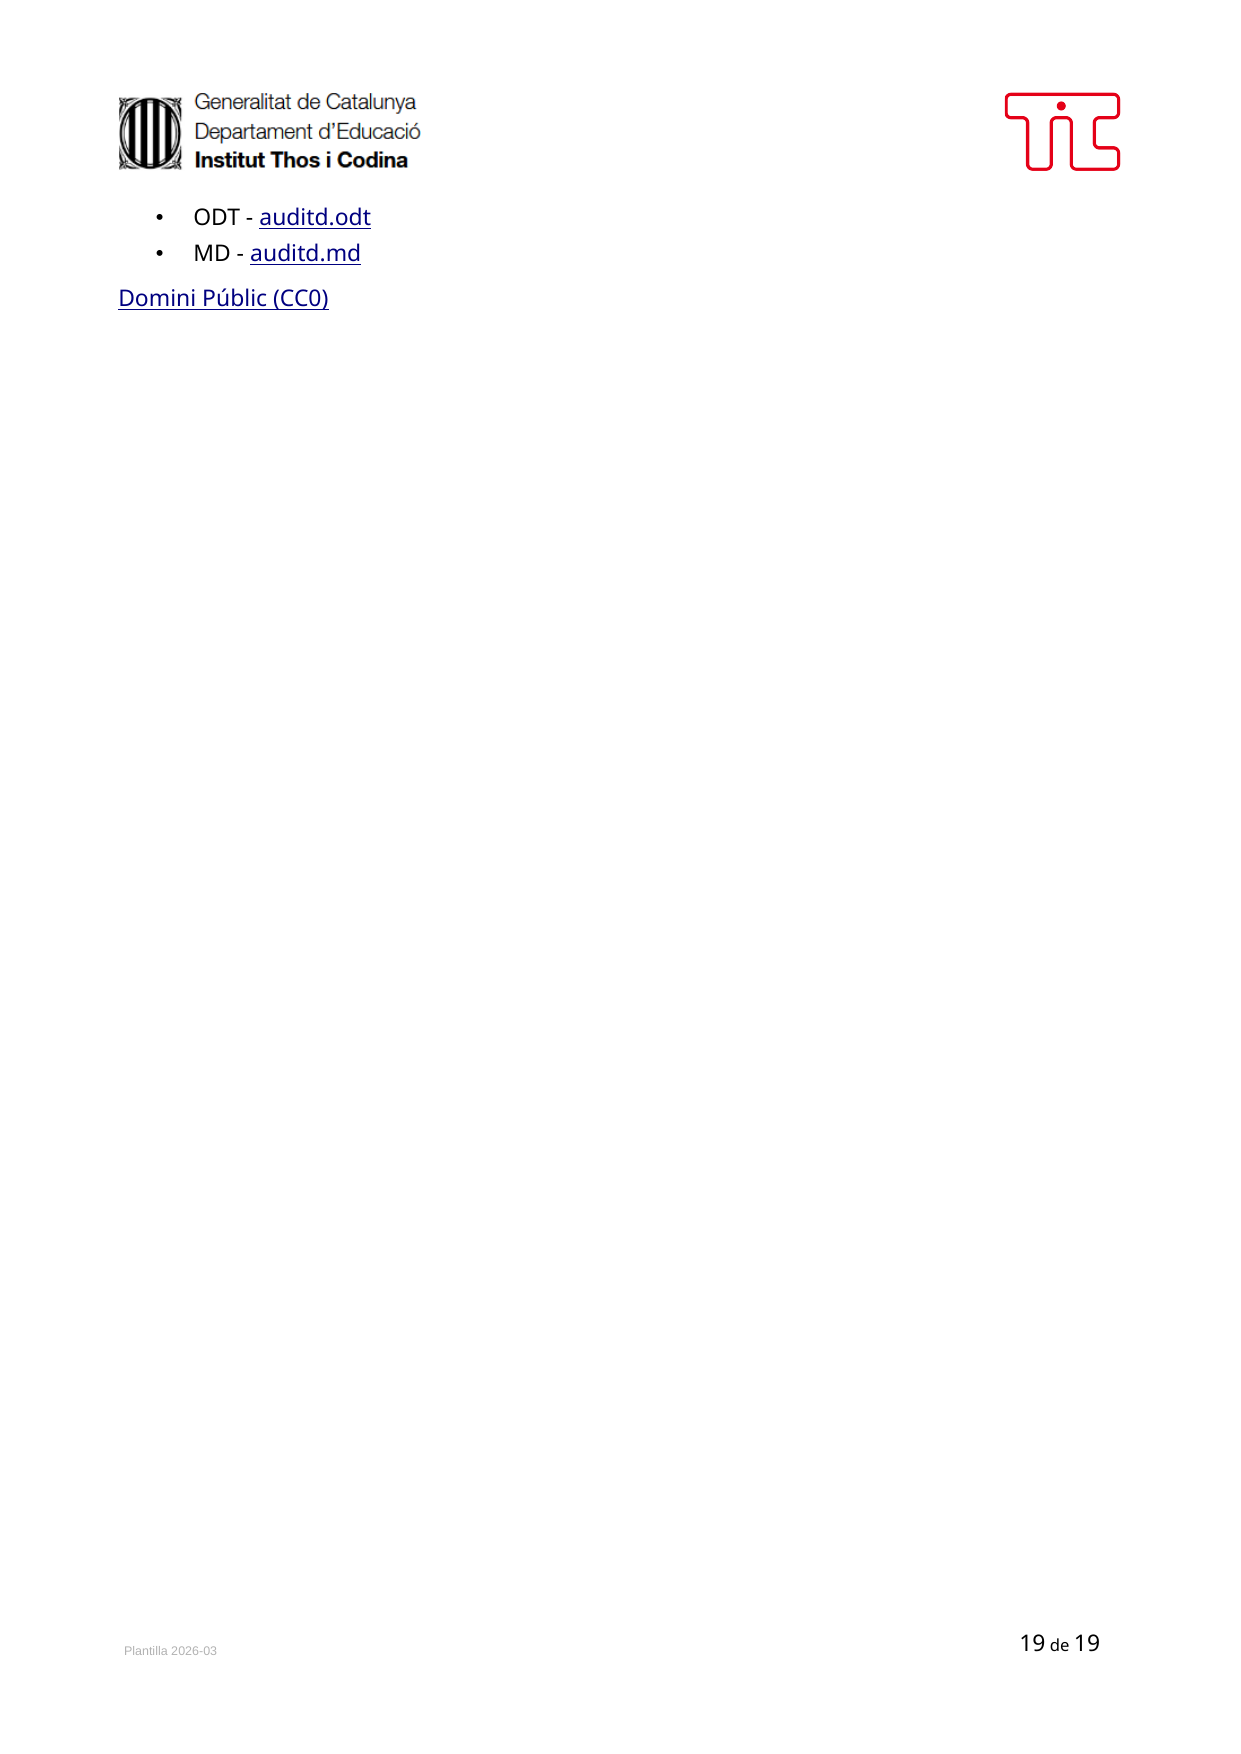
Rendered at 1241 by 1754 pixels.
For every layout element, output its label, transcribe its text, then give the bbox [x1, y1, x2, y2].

picture [118, 92, 422, 171]
list MD - auditd.md [156, 237, 1122, 268]
list ODT - auditd.odt [156, 201, 1122, 233]
text Domini Públic (CC0) [118, 282, 1122, 313]
picture [1004, 92, 1123, 171]
